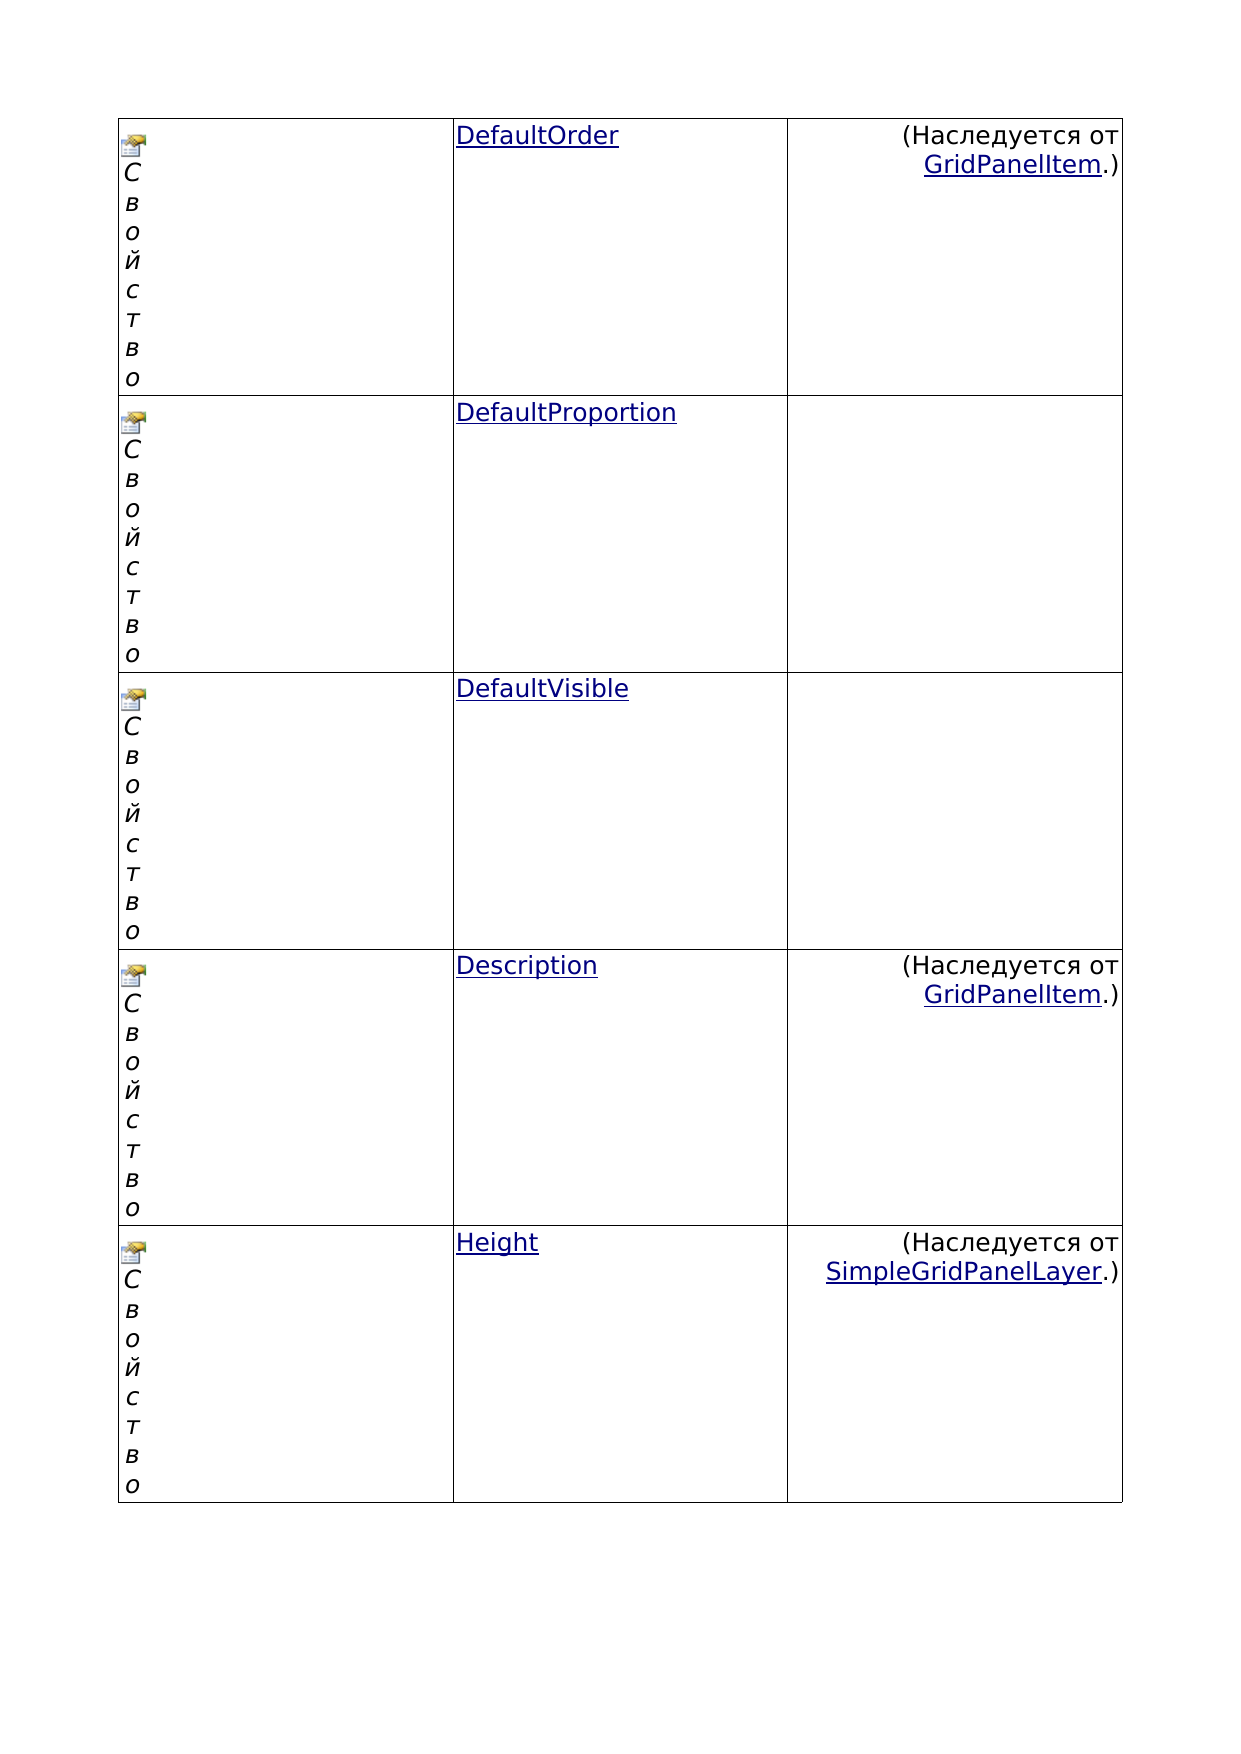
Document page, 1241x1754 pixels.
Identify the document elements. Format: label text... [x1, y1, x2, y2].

table_cell [119, 396, 453, 672]
table_cell [119, 950, 453, 1225]
table_cell Height [454, 1226, 787, 1502]
table_cell Description [454, 950, 787, 1225]
table_cell [788, 396, 1122, 672]
picture [121, 963, 147, 989]
table_cell DefaultOrder [454, 119, 787, 395]
picture [121, 410, 147, 436]
table_cell (Наследуется от GridPanelItem.) [788, 119, 1122, 395]
picture [121, 687, 147, 713]
table_cell DefaultProportion [454, 396, 787, 672]
table_cell [119, 1226, 453, 1502]
table_cell (Наследуется от SimpleGridPanelLayer.) [788, 1226, 1122, 1502]
picture [121, 133, 147, 159]
table_cell [119, 119, 453, 395]
table_cell DefaultVisible [454, 673, 787, 948]
table_cell [119, 673, 453, 948]
picture [121, 1240, 147, 1266]
table_cell (Наследуется от GridPanelItem.) [788, 950, 1122, 1225]
table_cell [788, 673, 1122, 948]
